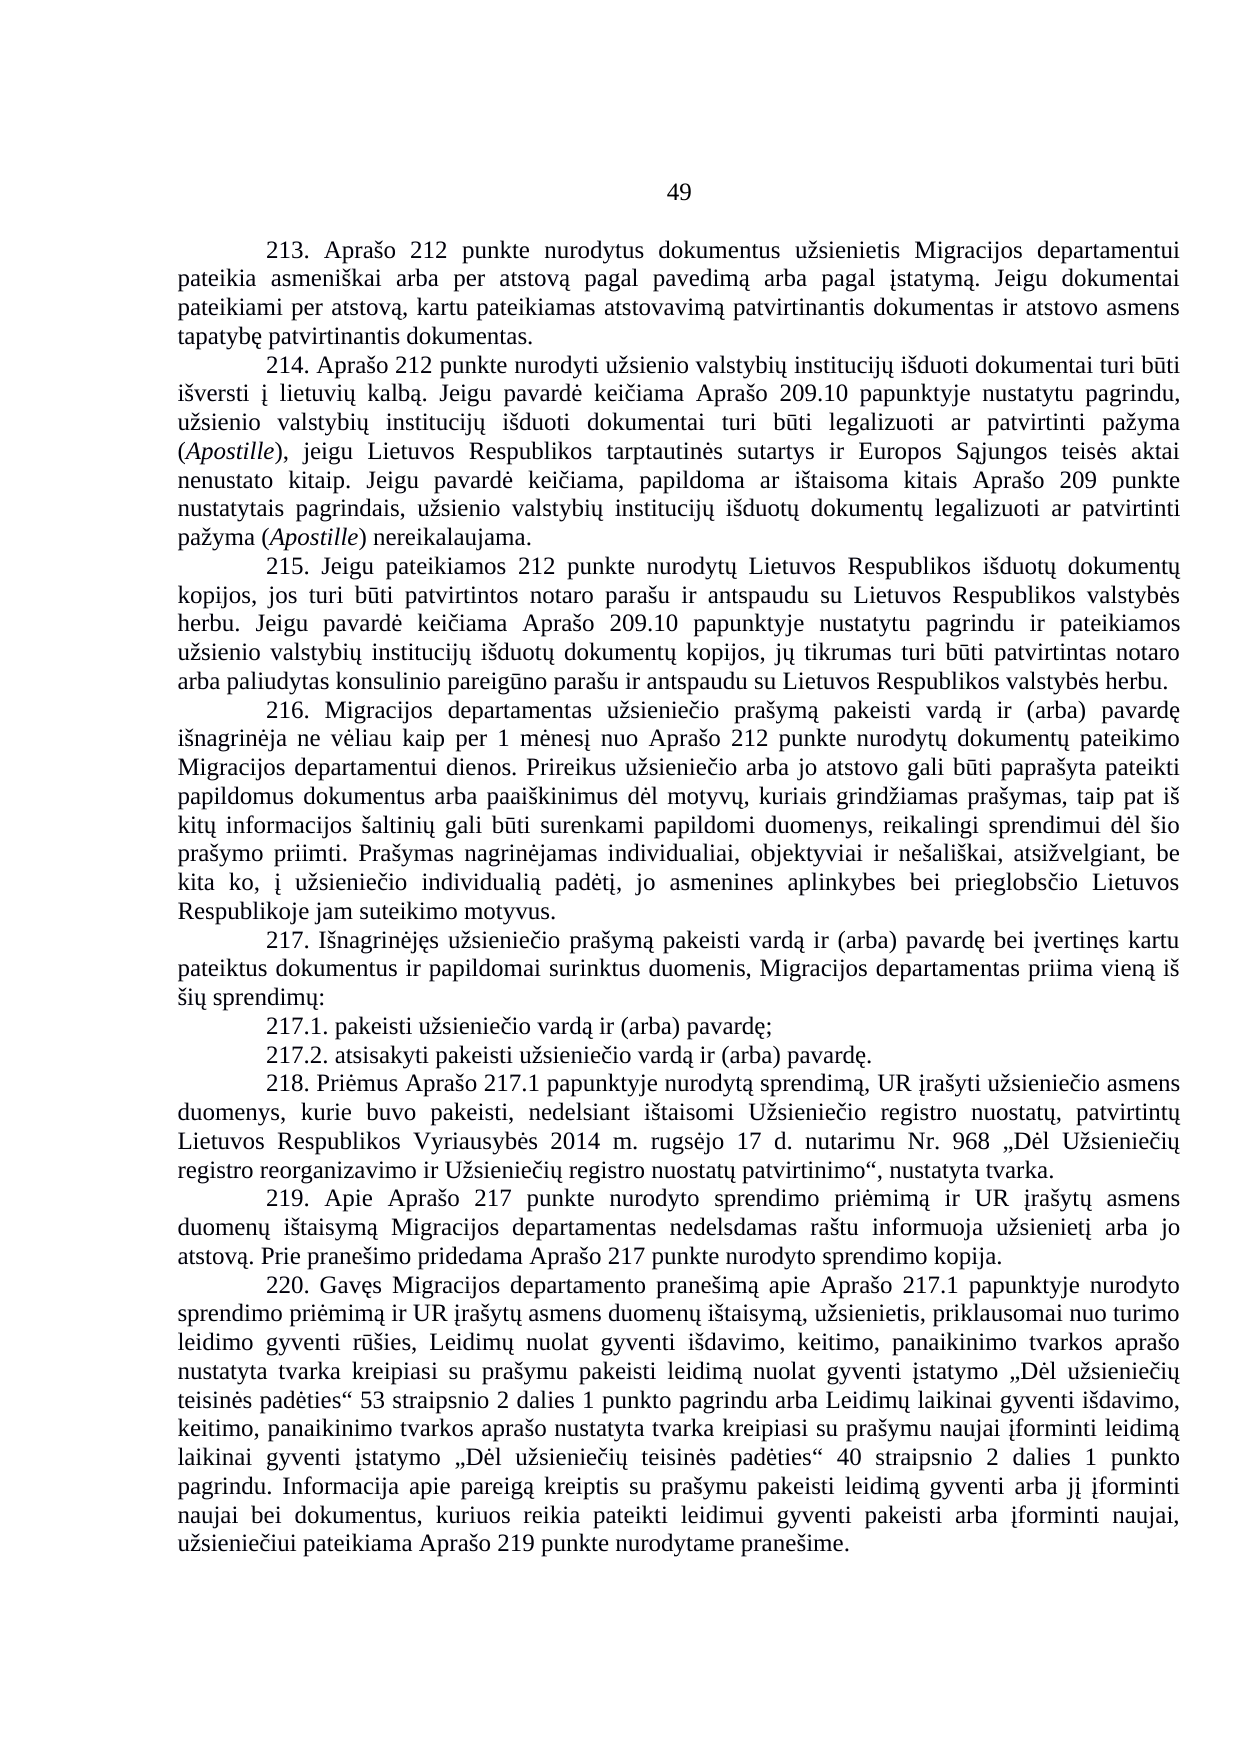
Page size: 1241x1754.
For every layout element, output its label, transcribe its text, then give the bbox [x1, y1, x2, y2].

text 217. Išnagrinėjęs užsieniečio prašymą pakeisti vardą ir (arba) pavardę bei įvertinęs kartu pateiktus dokumentus ir papildomai surinktus duomenis, Migracijos departamentas priima vieną iš šių sprendimų: [177, 925, 1181, 1011]
text 218. Priėmus Aprašo 217.1 papunktyje nurodytą sprendimą, UR įrašyti užsieniečio asmens duomenys, kurie buvo pakeisti, nedelsiant ištaisomi Užsieniečio registro nuostatų, patvirtintų Lietuvos Respublikos Vyriausybės 2014 m. rugsėjo 17 d. nutarimu Nr. 968 „Dėl Užsieniečių registro reorganizavimo ir Užsieniečių registro nuostatų patvirtinimo“, nustatyta tvarka. [177, 1068, 1181, 1183]
text 217.1. pakeisti užsieniečio vardą ir (arba) pavardę; [177, 1011, 1181, 1040]
text 214. Aprašo 212 punkte nurodyti užsienio valstybių institucijų išduoti dokumentai turi būti išversti į lietuvių kalbą. Jeigu pavardė keičiama Aprašo 209.10 papunktyje nustatytu pagrindu, užsienio valstybių institucijų išduoti dokumentai turi būti legalizuoti ar patvirtinti pažyma (Apostille), jeigu Lietuvos Respublikos tarptautinės sutartys ir Europos Sąjungos teisės aktai nenustato kitaip. Jeigu pavardė keičiama, papildoma ar ištaisoma kitais Aprašo 209 punkte nustatytais pagrindais, užsienio valstybių institucijų išduotų dokumentų legalizuoti ar patvirtinti pažyma (Apostille) nereikalaujama. [177, 350, 1181, 551]
text 217.2. atsisakyti pakeisti užsieniečio vardą ir (arba) pavardę. [177, 1040, 1181, 1068]
text 220. Gavęs Migracijos departamento pranešimą apie Aprašo 217.1 papunktyje nurodyto sprendimo priėmimą ir UR įrašytų asmens duomenų ištaisymą, užsienietis, priklausomai nuo turimo leidimo gyventi rūšies, Leidimų nuolat gyventi išdavimo, keitimo, panaikinimo tvarkos aprašo nustatyta tvarka kreipiasi su prašymu pakeisti leidimą nuolat gyventi įstatymo „Dėl užsieniečių teisinės padėties“ 53 straipsnio 2 dalies 1 punkto pagrindu arba Leidimų laikinai gyventi išdavimo, keitimo, panaikinimo tvarkos aprašo nustatyta tvarka kreipiasi su prašymu naujai įforminti leidimą laikinai gyventi įstatymo „Dėl užsieniečių teisinės padėties“ 40 straipsnio 2 dalies 1 punkto pagrindu. Informacija apie pareigą kreiptis su prašymu pakeisti leidimą gyventi arba jį įforminti naujai bei dokumentus, kuriuos reikia pateikti leidimui gyventi pakeisti arba įforminti naujai, užsieniečiui pateikiama Aprašo 219 punkte nurodytame pranešime. [177, 1270, 1181, 1557]
text 216. Migracijos departamentas užsieniečio prašymą pakeisti vardą ir (arba) pavardę išnagrinėja ne vėliau kaip per 1 mėnesį nuo Aprašo 212 punkte nurodytų dokumentų pateikimo Migracijos departamentui dienos. Prireikus užsieniečio arba jo atstovo gali būti paprašyta pateikti papildomus dokumentus arba paaiškinimus dėl motyvų, kuriais grindžiamas prašymas, taip pat iš kitų informacijos šaltinių gali būti surenkami papildomi duomenys, reikalingi sprendimui dėl šio prašymo priimti. Prašymas nagrinėjamas individualiai, objektyviai ir nešališkai, atsižvelgiant, be kita ko, į užsieniečio individualią padėtį, jo asmenines aplinkybes bei prieglobsčio Lietuvos Respublikoje jam suteikimo motyvus. [177, 695, 1181, 925]
text 219. Apie Aprašo 217 punkte nurodyto sprendimo priėmimą ir UR įrašytų asmens duomenų ištaisymą Migracijos departamentas nedelsdamas raštu informuoja užsienietį arba jo atstovą. Prie pranešimo pridedama Aprašo 217 punkte nurodyto sprendimo kopija. [177, 1183, 1181, 1270]
text 215. Jeigu pateikiamos 212 punkte nurodytų Lietuvos Respublikos išduotų dokumentų kopijos, jos turi būti patvirtintos notaro parašu ir antspaudu su Lietuvos Respublikos valstybės herbu. Jeigu pavardė keičiama Aprašo 209.10 papunktyje nustatytu pagrindu ir pateikiamos užsienio valstybių institucijų išduotų dokumentų kopijos, jų tikrumas turi būti patvirtintas notaro arba paliudytas konsulinio pareigūno parašu ir antspaudu su Lietuvos Respublikos valstybės herbu. [177, 551, 1181, 695]
text 213. Aprašo 212 punkte nurodytus dokumentus užsienietis Migracijos departamentui pateikia asmeniškai arba per atstovą pagal pavedimą arba pagal įstatymą. Jeigu dokumentai pateikiami per atstovą, kartu pateikiamas atstovavimą patvirtinantis dokumentas ir atstovo asmens tapatybę patvirtinantis dokumentas. [177, 235, 1181, 350]
